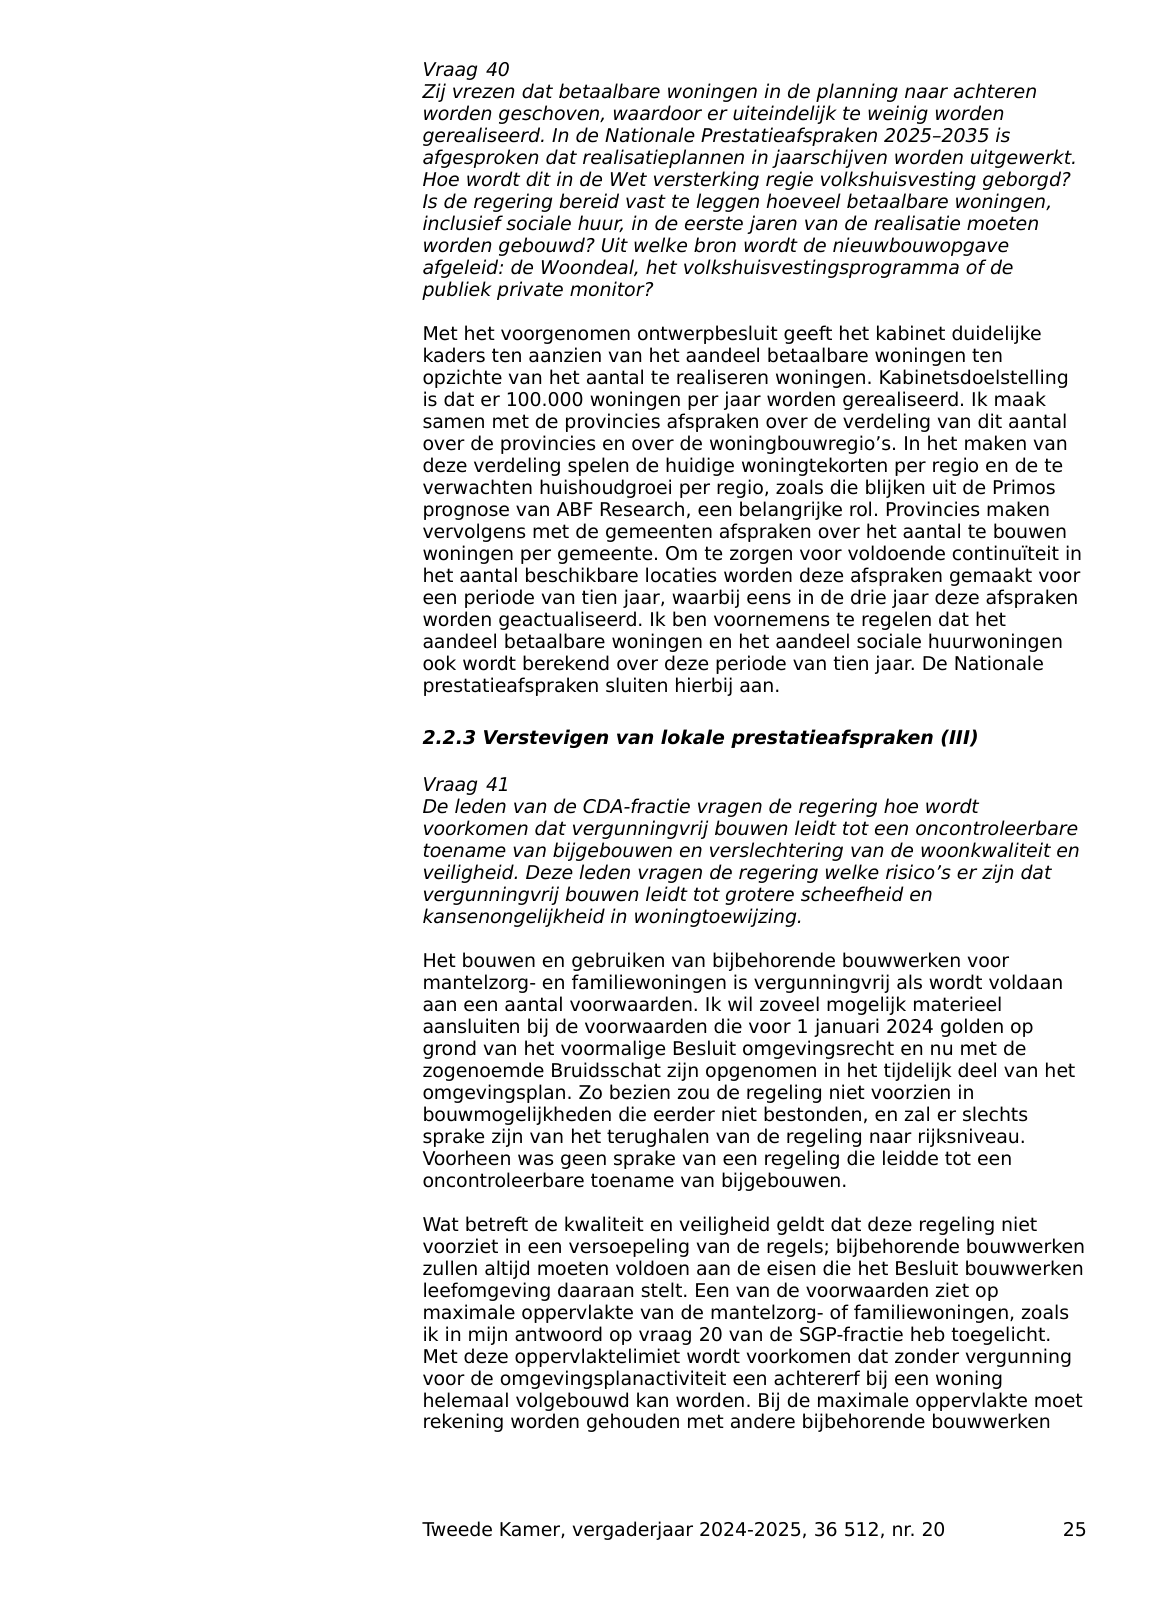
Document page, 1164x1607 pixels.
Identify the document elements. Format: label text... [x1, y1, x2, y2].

text Zij vrezen dat betaalbare woningen in de planning naar achteren worden geschoven, waardoor er uiteindelijk te weinig worden gerealiseerd. In de Nationale Prestatieafspraken 2025–2035 is afgesproken dat realisatieplannen in jaarschijven worden uitgewerkt. Hoe wordt dit in de Wet versterking regie volkshuisvesting geborgd? Is de regering bereid vast te leggen hoeveel betaalbare woningen, inclusief sociale huur, in de eerste jaren van de realisatie moeten worden gebouwd? Uit welke bron wordt de nieuwbouwopgave afgeleid: de Woondeal, het volkshuisvestingsprogramma of de publiek private monitor? [422, 81, 1087, 301]
text De leden van de CDA-fractie vragen de regering hoe wordt voorkomen dat vergunningvrij bouwen leidt tot een oncontroleerbare toename van bijgebouwen en verslechtering van de woonkwaliteit en veiligheid. Deze leden vragen de regering welke risico’s er zijn dat vergunningvrij bouwen leidt tot grotere scheefheid en kansenongelijkheid in woningtoewijzing. [422, 796, 1087, 927]
text Vraag 40 [422, 59, 1087, 81]
text Het bouwen en gebruiken van bijbehorende bouwwerken voor mantelzorg- en familiewoningen is vergunningvrij als wordt voldaan aan een aantal voorwaarden. Ik wil zoveel mogelijk materieel aansluiten bij de voorwaarden die voor 1 januari 2024 golden op grond van het voormalige Besluit omgevingsrecht en nu met de zogenoemde Bruidsschat zijn opgenomen in het tijdelijk deel van het omgevingsplan. Zo bezien zou de regeling niet voorzien in bouwmogelijkheden die eerder niet bestonden, en zal er slechts sprake zijn van het terughalen van de regeling naar rijksniveau. Voorheen was geen sprake van een regeling die leidde tot een oncontroleerbare toename van bijgebouwen. [422, 950, 1087, 1191]
subtitle 2.2.3 Verstevigen van lokale prestatieafspraken (III) [422, 727, 1087, 749]
text Wat betreft de kwaliteit en veiligheid geldt dat deze regeling niet voorziet in een versoepeling van de regels; bijbehorende bouwwerken zullen altijd moeten voldoen aan de eisen die het Besluit bouwwerken leefomgeving daaraan stelt. Een van de voorwaarden ziet op maximale oppervlakte van de mantelzorg- of familiewoningen, zoals ik in mijn antwoord op vraag 20 van de SGP-fractie heb toegelicht. Met deze oppervlaktelimiet wordt voorkomen dat zonder vergunning voor de omgevingsplanactiviteit een achtererf bij een woning helemaal volgebouwd kan worden. Bij de maximale oppervlakte moet rekening worden gehouden met andere bijbehorende bouwwerken [422, 1214, 1087, 1433]
text Met het voorgenomen ontwerpbesluit geeft het kabinet duidelijke kaders ten aanzien van het aandeel betaalbare woningen ten opzichte van het aantal te realiseren woningen. Kabinetsdoelstelling is dat er 100.000 woningen per jaar worden gerealiseerd. Ik maak samen met de provincies afspraken over de verdeling van dit aantal over de provincies en over de woningbouwregio’s. In het maken van deze verdeling spelen de huidige woningtekorten per regio en de te verwachten huishoudgroei per regio, zoals die blijken uit de Primos prognose van ABF Research, een belangrijke rol. Provincies maken vervolgens met de gemeenten afspraken over het aantal te bouwen woningen per gemeente. Om te zorgen voor voldoende continuïteit in het aantal beschikbare locaties worden deze afspraken gemaakt voor een periode van tien jaar, waarbij eens in de drie jaar deze afspraken worden geactualiseerd. Ik ben voornemens te regelen dat het aandeel betaalbare woningen en het aandeel sociale huurwoningen ook wordt berekend over deze periode van tien jaar. De Nationale prestatieafspraken sluiten hierbij aan. [422, 323, 1087, 697]
text Vraag 41 [422, 774, 1087, 796]
